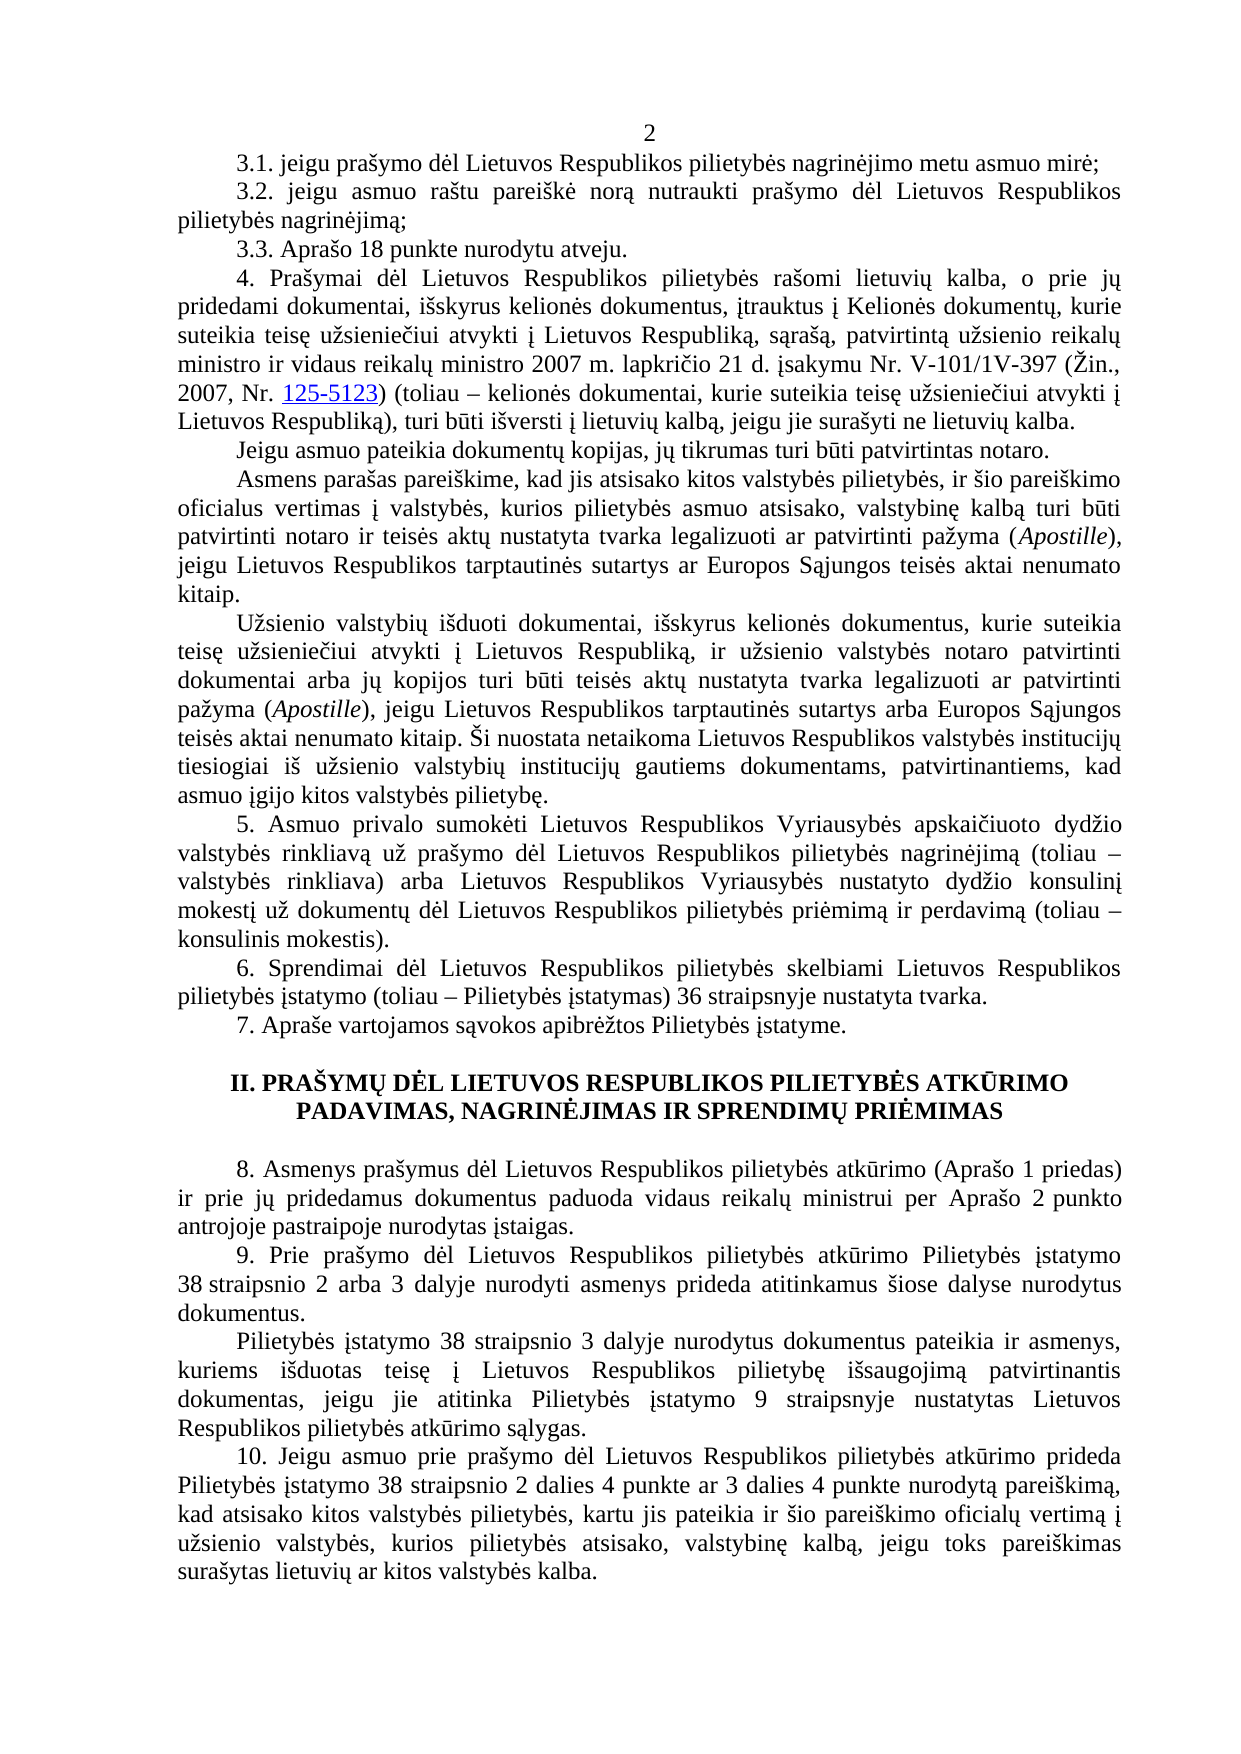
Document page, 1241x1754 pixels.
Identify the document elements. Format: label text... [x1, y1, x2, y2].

text 8. Asmenys prašymus dėl Lietuvos Respublikos pilietybės atkūrimo (Aprašo 1 priedas) ir prie jų pridedamus dokumentus paduoda vidaus reikalų ministrui per Aprašo 2 punkto antrojoje pastraipoje nurodytas įstaigas. [177, 1154, 1122, 1240]
text 9. Prie prašymo dėl Lietuvos Respublikos pilietybės atkūrimo Pilietybės įstatymo 38 straipsnio 2 arba 3 dalyje nurodyti asmenys prideda atitinkamus šiose dalyse nurodytus dokumentus. [177, 1240, 1122, 1326]
text Asmens parašas pareiškime, kad jis atsisako kitos valstybės pilietybės, ir šio pareiškimo oficialus vertimas į valstybės, kurios pilietybės asmuo atsisako, valstybinę kalbą turi būti patvirtinti notaro ir teisės aktų nustatyta tvarka legalizuoti ar patvirtinti pažyma (Apostille), jeigu Lietuvos Respublikos tarptautinės sutartys ar Europos Sąjungos teisės aktai nenumato kitaip. [177, 464, 1122, 608]
text 3.2. jeigu asmuo raštu pareiškė norą nutraukti prašymo dėl Lietuvos Respublikos pilietybės nagrinėjimą; [177, 176, 1122, 234]
text II. PRAŠYMŲ DĖL LIETUVOS RESPUBLIKOS PILIETYBĖS ATKŪRIMO PADAVIMAS, NAGRINĖJIMAS IR SPRENDIMŲ PRIĖMIMAS [177, 1068, 1122, 1125]
text 3.1. jeigu prašymo dėl Lietuvos Respublikos pilietybės nagrinėjimo metu asmuo mirė; [177, 148, 1122, 176]
text 10. Jeigu asmuo prie prašymo dėl Lietuvos Respublikos pilietybės atkūrimo prideda Pilietybės įstatymo 38 straipsnio 2 dalies 4 punkte ar 3 dalies 4 punkte nurodytą pareiškimą, kad atsisako kitos valstybės pilietybės, kartu jis pateikia ir šio pareiškimo oficialų vertimą į užsienio valstybės, kurios pilietybės atsisako, valstybinę kalbą, jeigu toks pareiškimas surašytas lietuvių ar kitos valstybės kalba. [177, 1441, 1122, 1585]
text Užsienio valstybių išduoti dokumentai, išskyrus kelionės dokumentus, kurie suteikia teisę užsieniečiui atvykti į Lietuvos Respubliką, ir užsienio valstybės notaro patvirtinti dokumentai arba jų kopijos turi būti teisės aktų nustatyta tvarka legalizuoti ar patvirtinti pažyma (Apostille), jeigu Lietuvos Respublikos tarptautinės sutartys arba Europos Sąjungos teisės aktai nenumato kitaip. Ši nuostata netaikoma Lietuvos Respublikos valstybės institucijų tiesiogiai iš užsienio valstybių institucijų gautiems dokumentams, patvirtinantiems, kad asmuo įgijo kitos valstybės pilietybę. [177, 608, 1122, 809]
text 6. Sprendimai dėl Lietuvos Respublikos pilietybės skelbiami Lietuvos Respublikos pilietybės įstatymo (toliau – Pilietybės įstatymas) 36 straipsnyje nustatyta tvarka. [177, 953, 1122, 1010]
text 4. Prašymai dėl Lietuvos Respublikos pilietybės rašomi lietuvių kalba, o prie jų pridedami dokumentai, išskyrus kelionės dokumentus, įtrauktus į Kelionės dokumentų, kurie suteikia teisę užsieniečiui atvykti į Lietuvos Respubliką, sąrašą, patvirtintą užsienio reikalų ministro ir vidaus reikalų ministro 2007 m. lapkričio 21 d. įsakymu Nr. V-101/1V-397 (Žin., 2007, Nr. 125-5123) (toliau – kelionės dokumentai, kurie suteikia teisę užsieniečiui atvykti į Lietuvos Respubliką), turi būti išversti į lietuvių kalbą, jeigu jie surašyti ne lietuvių kalba. [177, 263, 1122, 435]
text Pilietybės įstatymo 38 straipsnio 3 dalyje nurodytus dokumentus pateikia ir asmenys, kuriems išduotas teisę į Lietuvos Respublikos pilietybę išsaugojimą patvirtinantis dokumentas, jeigu jie atitinka Pilietybės įstatymo 9 straipsnyje nustatytas Lietuvos Respublikos pilietybės atkūrimo sąlygas. [177, 1326, 1122, 1441]
text Jeigu asmuo pateikia dokumentų kopijas, jų tikrumas turi būti patvirtintas notaro. [177, 435, 1122, 464]
text 3.3. Aprašo 18 punkte nurodytu atveju. [177, 234, 1122, 263]
text 5. Asmuo privalo sumokėti Lietuvos Respublikos Vyriausybės apskaičiuoto dydžio valstybės rinkliavą už prašymo dėl Lietuvos Respublikos pilietybės nagrinėjimą (toliau – valstybės rinkliava) arba Lietuvos Respublikos Vyriausybės nustatyto dydžio konsulinį mokestį už dokumentų dėl Lietuvos Respublikos pilietybės priėmimą ir perdavimą (toliau – konsulinis mokestis). [177, 809, 1122, 953]
text 7. Apraše vartojamos sąvokos apibrėžtos Pilietybės įstatyme. [177, 1010, 1122, 1039]
